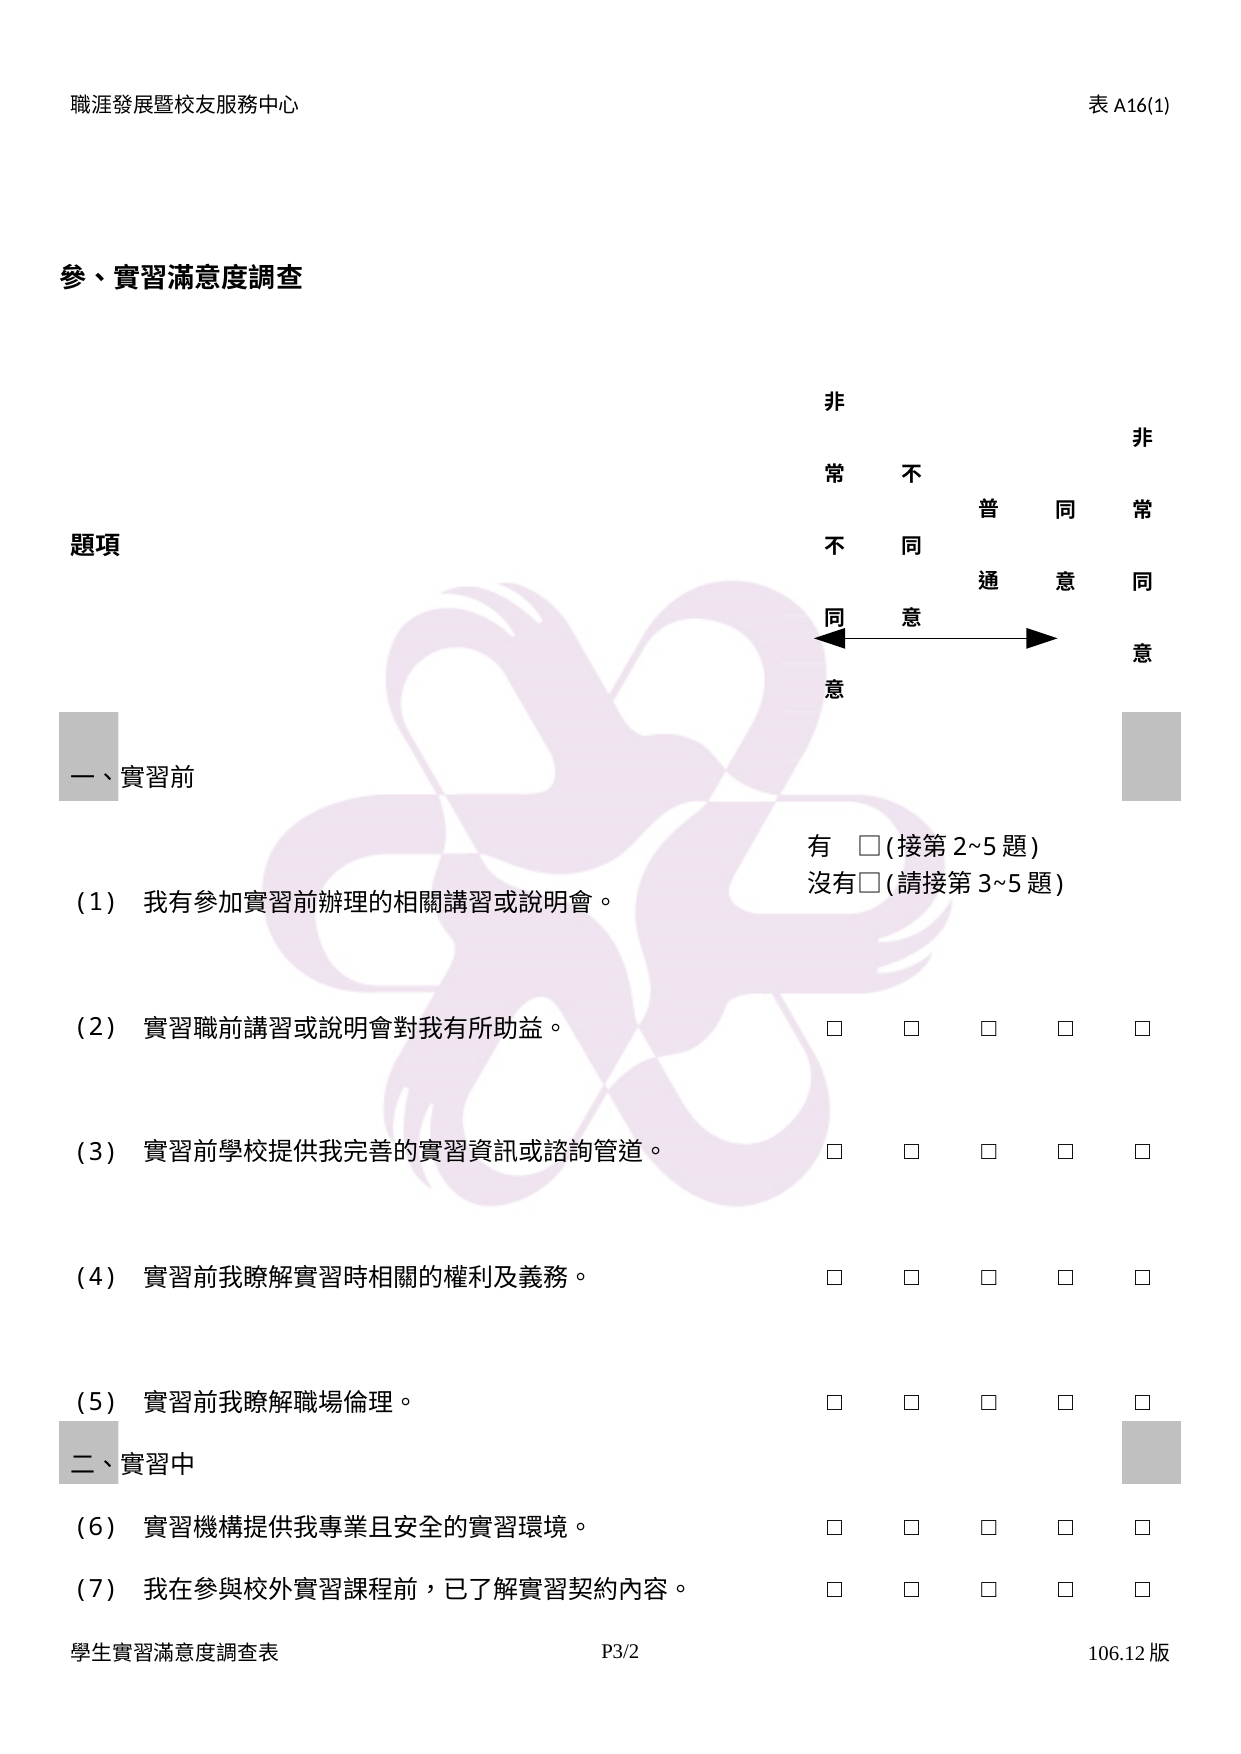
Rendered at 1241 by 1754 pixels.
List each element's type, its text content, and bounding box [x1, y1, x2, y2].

table_cell □ [796, 1584, 873, 1609]
table_cell (7) [59, 1546, 132, 1609]
table_cell (5) [59, 1301, 118, 1421]
table_cell 我在參與校外實習課程前，已了解實習契約內容。 [132, 1584, 796, 1609]
table_cell (6) [59, 1484, 118, 1546]
text 參、實習滿意度調查 [1122, 234, 1181, 296]
table_cell □ [1122, 1484, 1181, 1546]
table_cell □ □ [1122, 926, 1181, 1176]
table_cell 二、實習中 [59, 1421, 118, 1484]
table_cell (2) (3) [59, 926, 118, 1176]
table_cell □ [1122, 1301, 1181, 1421]
table_cell (1) [59, 801, 118, 926]
table_cell 一、實習前 [59, 712, 118, 801]
table_cell □ [1104, 1546, 1181, 1609]
table_cell (4) [59, 1176, 118, 1301]
table_cell 有 □(接第2~5題) 沒有□(請接第3~5題) [1122, 801, 1181, 926]
table_cell □ [873, 1584, 950, 1609]
table_cell 二、實習中 [1122, 1421, 1181, 1484]
table_cell □ [1027, 1584, 1104, 1609]
table_cell □ [1122, 1176, 1181, 1301]
text 參、實習滿意度調查 [59, 234, 118, 296]
table_cell 一、實習前 [1122, 712, 1181, 801]
table_header 非常同意 [1122, 359, 1181, 712]
table_header 題項 [59, 359, 118, 712]
table_cell □ [950, 1584, 1027, 1609]
